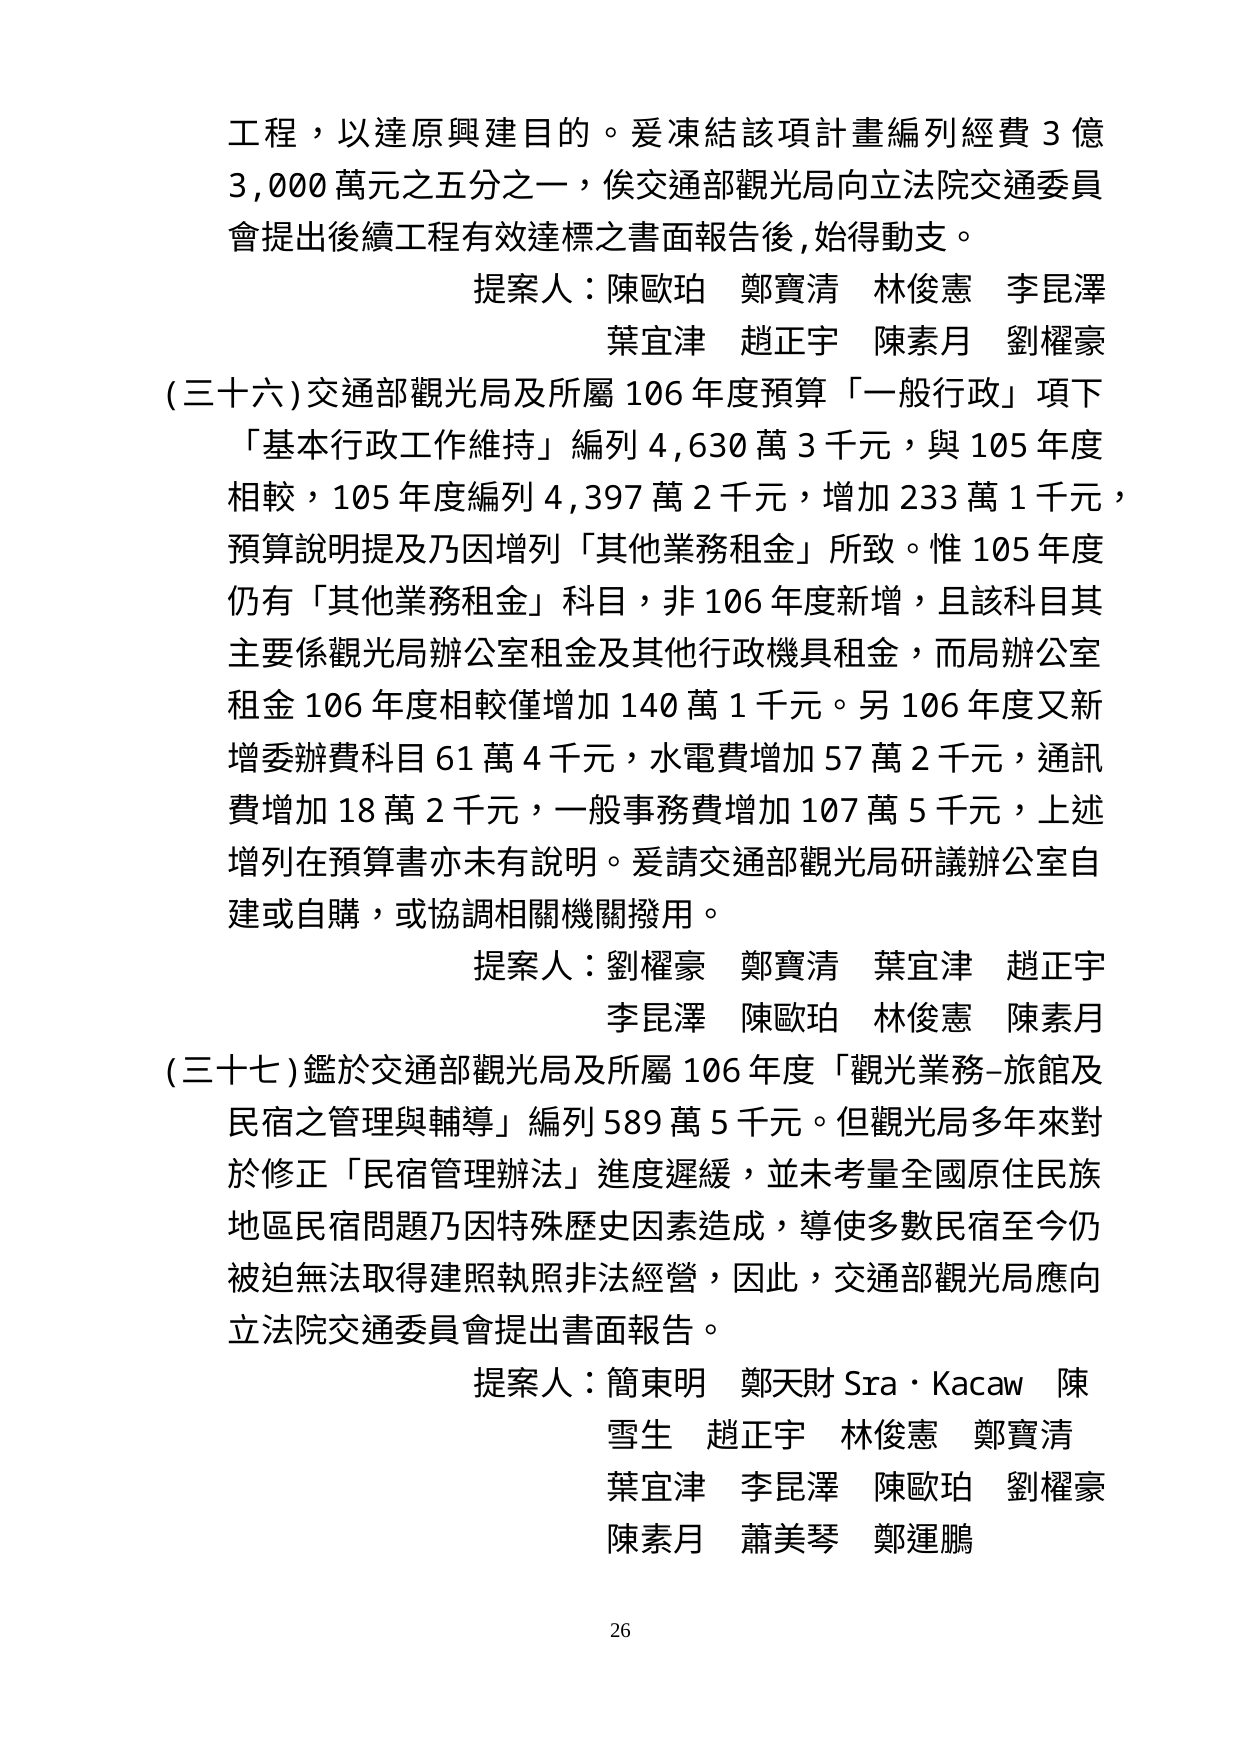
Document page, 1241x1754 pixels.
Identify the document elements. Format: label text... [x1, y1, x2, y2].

text 提案人：陳歐珀 鄭寶清 林俊憲 李昆澤 葉宜津 趙正宇 陳素月 劉櫂豪 [473, 259, 1117, 364]
text 提案人：簡東明 鄭天財Sra．Kacaw 陳雪生 趙正宇 林俊憲 鄭寶清 葉宜津 李昆澤 陳歐珀 劉櫂豪 陳素月 蕭美琴 鄭運鵬 [473, 1353, 1117, 1562]
text (三十七)鑑於交通部觀光局及所屬106年度「觀光業務–旅館及民宿之管理與輔導」編列589萬5千元。但觀光局多年來對於修正「民宿管理辦法」進度遲緩，並未考量全國原住民族地區民宿問題乃因特殊歷史因素造成，導使多數民宿至今仍被迫無法取得建照執照非法經營，因此，交通部觀光局應向立法院交通委員會提出書面報告。 [161, 1041, 1104, 1353]
text (三十六)交通部觀光局及所屬106年度預算「一般行政」項下「基本行政工作維持」編列4,630萬3千元，與105年度相較，105年度編列4,397萬2千元，增加233萬1千元，預算說明提及乃因增列「其他業務租金」所致。惟105年度仍有「其他業務租金」科目，非106年度新增，且該科目其主要係觀光局辦公室租金及其他行政機具租金，而局辦公室租金106年度相較僅增加140萬1千元。另106年度又新增委辦費科目61萬4千元，水電費增加57萬2千元，通訊費增加18萬2千元，一般事務費增加107萬5千元，上述增列在預算書亦未有說明。爰請交通部觀光局研議辦公室自建或自購，或協調相關機關撥用。 [161, 364, 1104, 937]
text 提案人：劉櫂豪 鄭寶清 葉宜津 趙正宇 李昆澤 陳歐珀 林俊憲 陳素月 [473, 937, 1117, 1041]
text 工程，以達原興建目的。爰凍結該項計畫編列經費3億3,000萬元之五分之一，俟交通部觀光局向立法院交通委員會提出後續工程有效達標之書面報告後,始得動支。 [161, 103, 1104, 259]
